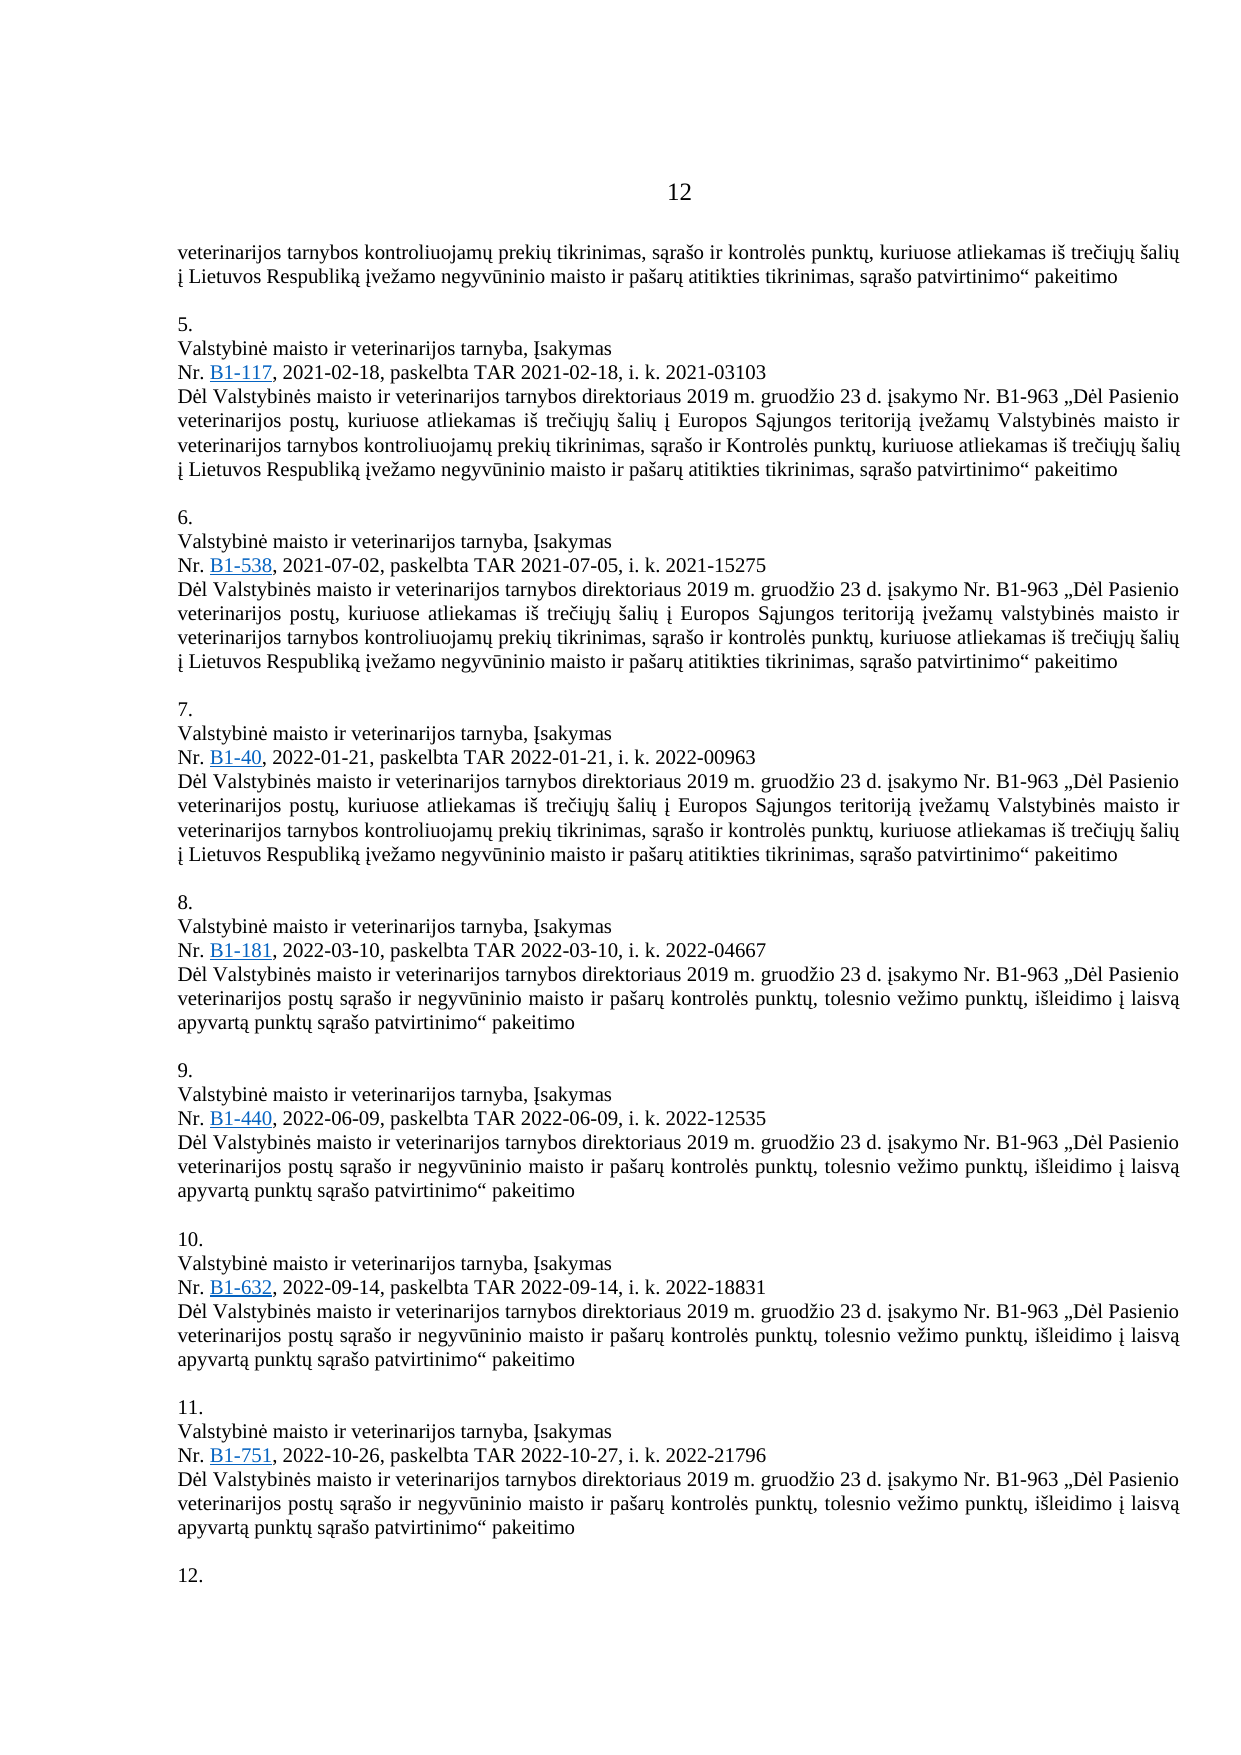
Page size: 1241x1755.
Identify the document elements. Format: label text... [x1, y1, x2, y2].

text veterinarijos tarnybos kontroliuojamų prekių tikrinimas, sąrašo ir kontrolės punktų, kuriuose atliekamas iš trečiųjų šalių į Lietuvos Respubliką įvežamo negyvūninio maisto ir pašarų atitikties tikrinimas, sąrašo patvirtinimo“ pakeitimo [177, 240, 1181, 288]
text Dėl Valstybinės maisto ir veterinarijos tarnybos direktoriaus 2019 m. gruodžio 23 d. įsakymo Nr. B1-963 „Dėl Pasienio veterinarijos postų, kuriuose atliekamas iš trečiųjų šalių į Europos Sąjungos teritoriją įvežamų Valstybinės maisto ir veterinarijos tarnybos kontroliuojamų prekių tikrinimas, sąrašo ir kontrolės punktų, kuriuose atliekamas iš trečiųjų šalių į Lietuvos Respubliką įvežamo negyvūninio maisto ir pašarų atitikties tikrinimas, sąrašo patvirtinimo“ pakeitimo [177, 769, 1181, 866]
text Valstybinė maisto ir veterinarijos tarnyba, Įsakymas [177, 721, 1181, 745]
text 5. [177, 312, 1181, 336]
text Valstybinė maisto ir veterinarijos tarnyba, Įsakymas [177, 914, 1181, 938]
text 12. [177, 1563, 1181, 1587]
text Valstybinė maisto ir veterinarijos tarnyba, Įsakymas [177, 1251, 1181, 1275]
text Dėl Valstybinės maisto ir veterinarijos tarnybos direktoriaus 2019 m. gruodžio 23 d. įsakymo Nr. B1-963 „Dėl Pasienio veterinarijos postų sąrašo ir negyvūninio maisto ir pašarų kontrolės punktų, tolesnio vežimo punktų, išleidimo į laisvą apyvartą punktų sąrašo patvirtinimo“ pakeitimo [177, 1130, 1181, 1202]
text Dėl Valstybinės maisto ir veterinarijos tarnybos direktoriaus 2019 m. gruodžio 23 d. įsakymo Nr. B1-963 „Dėl Pasienio veterinarijos postų, kuriuose atliekamas iš trečiųjų šalių į Europos Sąjungos teritoriją įvežamų Valstybinės maisto ir veterinarijos tarnybos kontroliuojamų prekių tikrinimas, sąrašo ir Kontrolės punktų, kuriuose atliekamas iš trečiųjų šalių į Lietuvos Respubliką įvežamo negyvūninio maisto ir pašarų atitikties tikrinimas, sąrašo patvirtinimo“ pakeitimo [177, 384, 1181, 481]
text Dėl Valstybinės maisto ir veterinarijos tarnybos direktoriaus 2019 m. gruodžio 23 d. įsakymo Nr. B1-963 „Dėl Pasienio veterinarijos postų, kuriuose atliekamas iš trečiųjų šalių į Europos Sąjungos teritoriją įvežamų valstybinės maisto ir veterinarijos tarnybos kontroliuojamų prekių tikrinimas, sąrašo ir kontrolės punktų, kuriuose atliekamas iš trečiųjų šalių į Lietuvos Respubliką įvežamo negyvūninio maisto ir pašarų atitikties tikrinimas, sąrašo patvirtinimo“ pakeitimo [177, 577, 1181, 673]
text Nr. B1-117, 2021-02-18, paskelbta TAR 2021-02-18, i. k. 2021-03103 [177, 360, 1181, 384]
text Nr. B1-440, 2022-06-09, paskelbta TAR 2022-06-09, i. k. 2022-12535 [177, 1106, 1181, 1130]
text Valstybinė maisto ir veterinarijos tarnyba, Įsakymas [177, 529, 1181, 553]
text Valstybinė maisto ir veterinarijos tarnyba, Įsakymas [177, 1082, 1181, 1106]
text 10. [177, 1227, 1181, 1251]
text Nr. B1-538, 2021-07-02, paskelbta TAR 2021-07-05, i. k. 2021-15275 [177, 553, 1181, 577]
text Valstybinė maisto ir veterinarijos tarnyba, Įsakymas [177, 1419, 1181, 1443]
text 11. [177, 1395, 1181, 1419]
text Nr. B1-751, 2022-10-26, paskelbta TAR 2022-10-27, i. k. 2022-21796 [177, 1443, 1181, 1467]
text Dėl Valstybinės maisto ir veterinarijos tarnybos direktoriaus 2019 m. gruodžio 23 d. įsakymo Nr. B1-963 „Dėl Pasienio veterinarijos postų sąrašo ir negyvūninio maisto ir pašarų kontrolės punktų, tolesnio vežimo punktų, išleidimo į laisvą apyvartą punktų sąrašo patvirtinimo“ pakeitimo [177, 962, 1181, 1034]
text Nr. B1-40, 2022-01-21, paskelbta TAR 2022-01-21, i. k. 2022-00963 [177, 745, 1181, 769]
text Nr. B1-632, 2022-09-14, paskelbta TAR 2022-09-14, i. k. 2022-18831 [177, 1275, 1181, 1299]
text 7. [177, 697, 1181, 721]
text 9. [177, 1058, 1181, 1082]
text Valstybinė maisto ir veterinarijos tarnyba, Įsakymas [177, 336, 1181, 360]
text Nr. B1-181, 2022-03-10, paskelbta TAR 2022-03-10, i. k. 2022-04667 [177, 938, 1181, 962]
text 8. [177, 890, 1181, 914]
text Dėl Valstybinės maisto ir veterinarijos tarnybos direktoriaus 2019 m. gruodžio 23 d. įsakymo Nr. B1-963 „Dėl Pasienio veterinarijos postų sąrašo ir negyvūninio maisto ir pašarų kontrolės punktų, tolesnio vežimo punktų, išleidimo į laisvą apyvartą punktų sąrašo patvirtinimo“ pakeitimo [177, 1299, 1181, 1371]
text Dėl Valstybinės maisto ir veterinarijos tarnybos direktoriaus 2019 m. gruodžio 23 d. įsakymo Nr. B1-963 „Dėl Pasienio veterinarijos postų sąrašo ir negyvūninio maisto ir pašarų kontrolės punktų, tolesnio vežimo punktų, išleidimo į laisvą apyvartą punktų sąrašo patvirtinimo“ pakeitimo [177, 1467, 1181, 1539]
text 6. [177, 505, 1181, 529]
